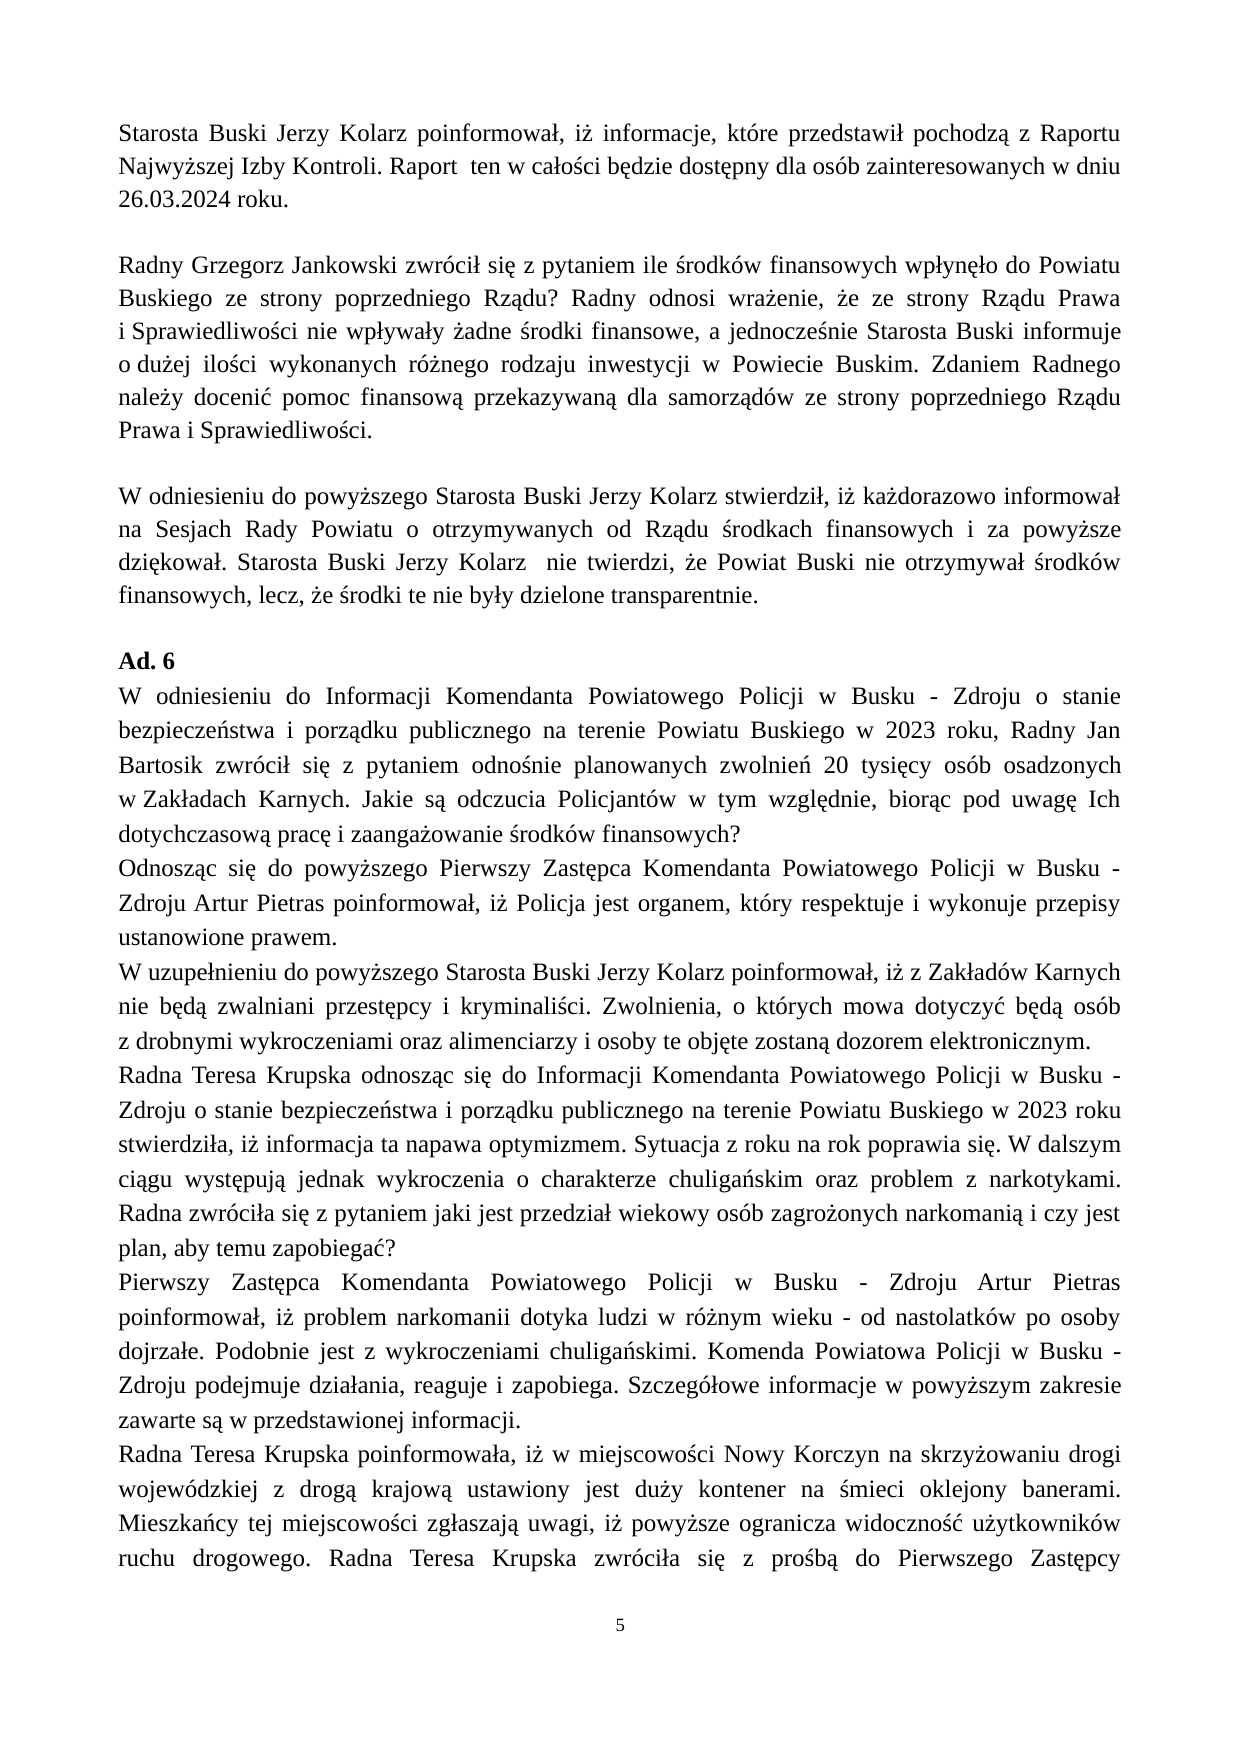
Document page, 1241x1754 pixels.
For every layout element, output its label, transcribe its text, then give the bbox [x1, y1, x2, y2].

text Odnosząc się do powyższego Pierwszy Zastępca Komendanta Powiatowego Policji w Busku - Zdroju Artur Pietras poinformował, iż Policja jest organem, który respektuje i wykonuje przepisy ustanowione prawem. [118, 853, 1122, 951]
text Ad. 6 [118, 646, 1122, 675]
text Radna Teresa Krupska poinformowała, iż w miejscowości Nowy Korczyn na skrzyżowaniu drogi wojewódzkiej z drogą krajową ustawiony jest duży kontener na śmieci oklejony banerami. Mieszkańcy tej miejscowości zgłaszają uwagi, iż powyższe ogranicza widoczność użytkowników ruchu drogowego. Radna Teresa Krupska zwróciła się z prośbą do Pierwszego Zastępcy [118, 1439, 1122, 1572]
text Radny Grzegorz Jankowski zwrócił się z pytaniem ile środków finansowych wpłynęło do Powiatu Buskiego ze strony poprzedniego Rządu? Radny odnosi wrażenie, że ze strony Rządu Prawa i Sprawiedliwości nie wpływały żadne środki finansowe, a jednocześnie Starosta Buski informuje o dużej ilości wykonanych różnego rodzaju inwestycji w Powiecie Buskim. Zdaniem Radnego należy docenić pomoc finansową przekazywaną dla samorządów ze strony poprzedniego Rządu Prawa i Sprawiedliwości. [118, 250, 1122, 444]
text Radna Teresa Krupska odnosząc się do Informacji Komendanta Powiatowego Policji w Busku - Zdroju o stanie bezpieczeństwa i porządku publicznego na terenie Powiatu Buskiego w 2023 roku stwierdziła, iż informacja ta napawa optymizmem. Sytuacja z roku na rok poprawia się. W dalszym ciągu występują jednak wykroczenia o charakterze chuligańskim oraz problem z narkotykami. Radna zwróciła się z pytaniem jaki jest przedział wiekowy osób zagrożonych narkomanią i czy jest plan, aby temu zapobiegać? [118, 1060, 1122, 1261]
text W odniesieniu do powyższego Starosta Buski Jerzy Kolarz stwierdził, iż każdorazowo informował na Sesjach Rady Powiatu o otrzymywanych od Rządu środkach finansowych i za powyższe dziękował. Starosta Buski Jerzy Kolarz nie twierdzi, że Powiat Buski nie otrzymywał środków finansowych, lecz, że środki te nie były dzielone transparentnie. [118, 481, 1122, 609]
text W odniesieniu do Informacji Komendanta Powiatowego Policji w Busku - Zdroju o stanie bezpieczeństwa i porządku publicznego na terenie Powiatu Buskiego w 2023 roku, Radny Jan Bartosik zwrócił się z pytaniem odnośnie planowanych zwolnień 20 tysięcy osób osadzonych w Zakładach Karnych. Jakie są odczucia Policjantów w tym względnie, biorąc pod uwagę Ich dotychczasową pracę i zaangażowanie środków finansowych? [118, 681, 1122, 848]
text Starosta Buski Jerzy Kolarz poinformował, iż informacje, które przedstawił pochodzą z Raportu Najwyższej Izby Kontroli. Raport ten w całości będzie dostępny dla osób zainteresowanych w dniu 26.03.2024 roku. [118, 118, 1122, 213]
text W uzupełnieniu do powyższego Starosta Buski Jerzy Kolarz poinformował, iż z Zakładów Karnych nie będą zwalniani przestępcy i kryminaliści. Zwolnienia, o których mowa dotyczyć będą osób z drobnymi wykroczeniami oraz alimenciarzy i osoby te objęte zostaną dozorem elektronicznym. [118, 957, 1122, 1054]
text Pierwszy Zastępca Komendanta Powiatowego Policji w Busku - Zdroju Artur Pietras poinformował, iż problem narkomanii dotyka ludzi w różnym wieku - od nastolatków po osoby dojrzałe. Podobnie jest z wykroczeniami chuligańskimi. Komenda Powiatowa Policji w Busku - Zdroju podejmuje działania, reaguje i zapobiega. Szczegółowe informacje w powyższym zakresie zawarte są w przedstawionej informacji. [118, 1267, 1122, 1434]
